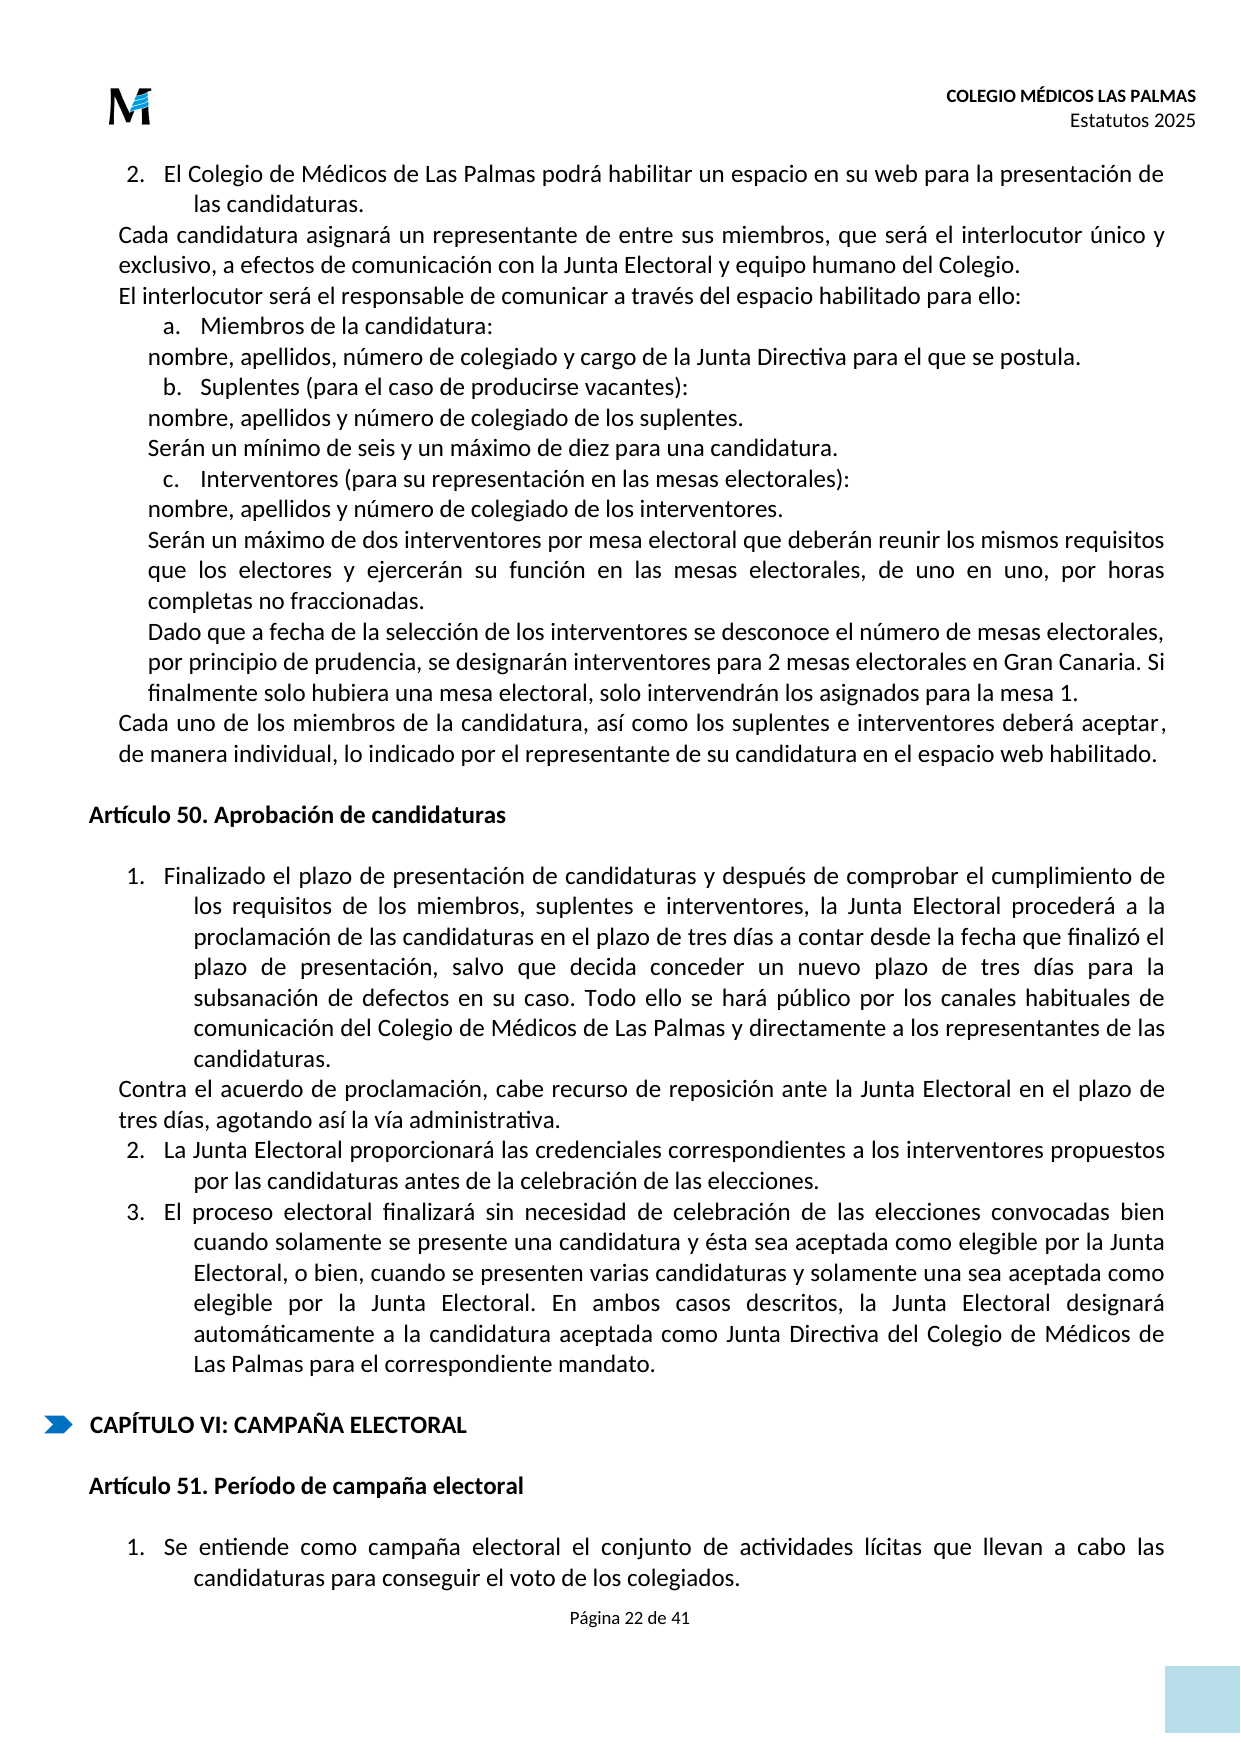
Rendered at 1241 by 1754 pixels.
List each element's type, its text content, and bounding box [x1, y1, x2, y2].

list nombre, apellidos y número de colegiado de los suplentes. [148, 402, 1167, 433]
list Cada candidatura asignará un representante de entre sus miembros, que será el interlocutor único y exclusivo, a efectos de comunicación con la Junta Electoral y equipo humano del Colegio. [118, 219, 1167, 280]
text Artículo 50. Aprobación de candidaturas [89, 799, 1167, 829]
list Dado que a fecha de la selección de los interventores se desconoce el número de mesas electorales, por principio de prudencia, se designarán interventores para 2 mesas electorales en Gran Canaria. Si finalmente solo hubiera una mesa electoral, solo intervendrán los asignados para la mesa 1. [148, 616, 1167, 707]
text CAPÍTULO VI: CAMPAÑA ELECTORAL [44, 1409, 1167, 1440]
list nombre, apellidos y número de colegiado de los interventores. [148, 494, 1167, 524]
list nombre, apellidos, número de colegiado y cargo de la Junta Directiva para el que se postula. [148, 341, 1167, 372]
list El proceso electoral finalizará sin necesidad de celebración de las elecciones convocadas bien cuando solamente se presente una candidatura y ésta sea aceptada como elegible por la Junta Electoral, o bien, cuando se presenten varias candidaturas y solamente una sea aceptada como elegible por la Junta Electoral. En ambos casos descritos, la Junta Electoral designará automáticamente a la candidatura aceptada como Junta Directiva del Colegio de Médicos de Las Palmas para el correspondiente mandato. [126, 1196, 1167, 1379]
list El interlocutor será el responsable de comunicar a través del espacio habilitado para ello: [118, 280, 1167, 311]
list Suplentes (para el caso de producirse vacantes): [163, 372, 1167, 402]
list Miembros de la candidatura: [163, 311, 1167, 341]
text Artículo 51. Período de campaña electoral [89, 1470, 1167, 1501]
list Cada uno de los miembros de la candidatura, así como los suplentes e interventores deberá aceptar, de manera individual, lo indicado por el representante de su candidatura en el espacio web habilitado. [118, 707, 1167, 768]
list Serán un mínimo de seis y un máximo de diez para una candidatura. [148, 433, 1167, 463]
list Se entiende como campaña electoral el conjunto de actividades lícitas que llevan a cabo las candidaturas para conseguir el voto de los colegiados. [126, 1531, 1167, 1592]
list Contra el acuerdo de proclamación, cabe recurso de reposición ante la Junta Electoral en el plazo de tres días, agotando así la vía administrativa. [118, 1073, 1167, 1134]
list Interventores (para su representación en las mesas electorales): [163, 463, 1167, 494]
list La Junta Electoral proporcionará las credenciales correspondientes a los interventores propuestos por las candidaturas antes de la celebración de las elecciones. [126, 1134, 1167, 1196]
list Finalizado el plazo de presentación de candidaturas y después de comprobar el cumplimiento de los requisitos de los miembros, suplentes e interventores, la Junta Electoral procederá a la proclamación de las candidaturas en el plazo de tres días a contar desde la fecha que finalizó el plazo de presentación, salvo que decida conceder un nuevo plazo de tres días para la subsanación de defectos en su caso. Todo ello se hará público por los canales habituales de comunicación del Colegio de Médicos de Las Palmas y directamente a los representantes de las candidaturas. [126, 860, 1167, 1073]
list El Colegio de Médicos de Las Palmas podrá habilitar un espacio en su web para la presentación de las candidaturas. [126, 158, 1167, 219]
list Serán un máximo de dos interventores por mesa electoral que deberán reunir los mismos requisitos que los electores y ejercerán su función en las mesas electorales, de uno en uno, por horas completas no fraccionadas. [148, 524, 1167, 616]
